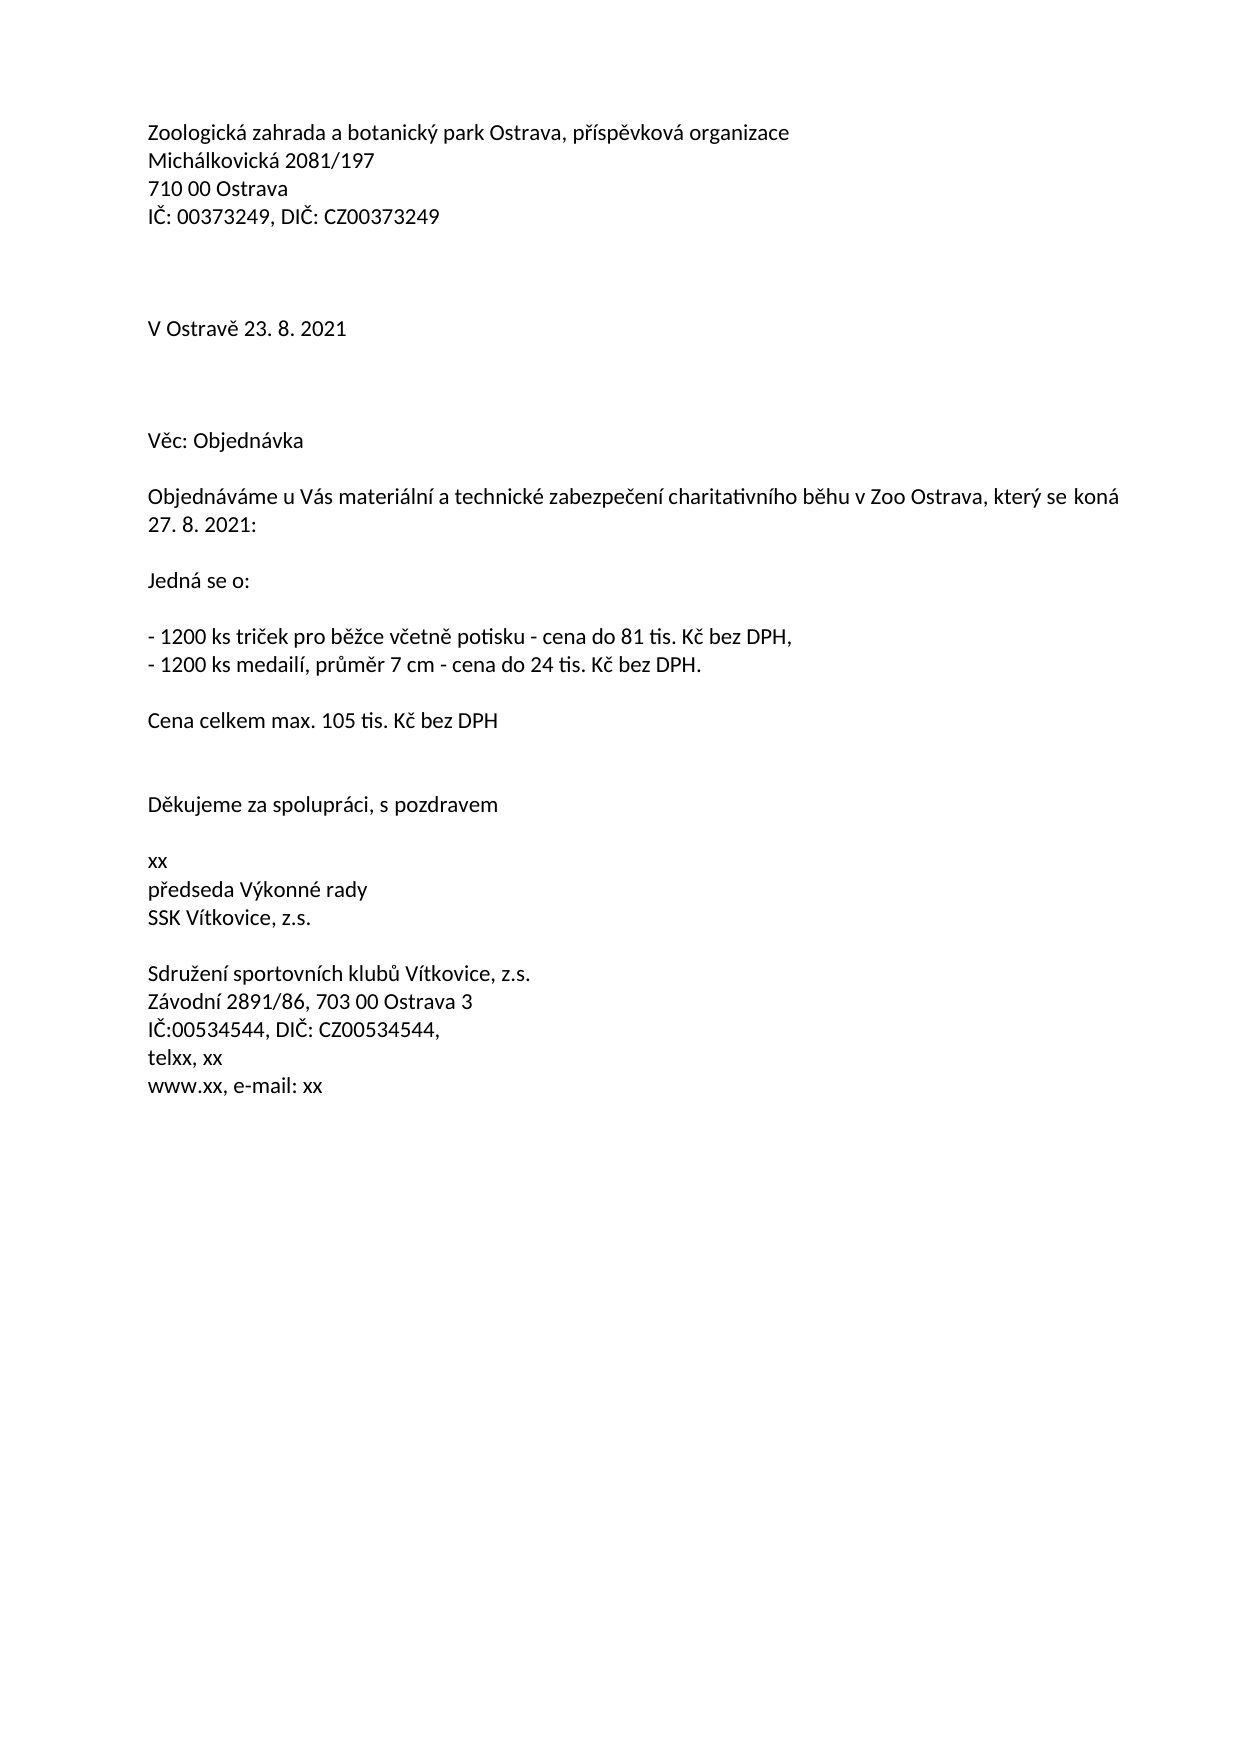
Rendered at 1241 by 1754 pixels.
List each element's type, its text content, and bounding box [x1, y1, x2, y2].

text Děkujeme za spolupráci, s pozdravem [148, 791, 1152, 819]
text IČ:00534544, DIČ: CZ00534544, [148, 1015, 1152, 1043]
text SSK Vítkovice, z.s. [148, 903, 1152, 931]
text Sdružení sportovních klubů Vítkovice, z.s. [148, 959, 1152, 987]
text Zoologická zahrada a botanický park Ostrava, příspěvková organizace [148, 118, 1152, 146]
text Cena celkem max. 105 tis. Kč bez DPH [148, 707, 1152, 734]
text www.xx, e-mail: xx [148, 1071, 1152, 1099]
text xx [148, 847, 1152, 875]
text V Ostravě 23. 8. 2021 [148, 314, 1152, 342]
text telxx, xx [148, 1043, 1152, 1071]
text Michálkovická 2081/197 [148, 146, 1152, 174]
text Závodní 2891/86, 703 00 Ostrava 3 [148, 987, 1152, 1015]
text - 1200 ks medailí, průměr 7 cm - cena do 24 tis. Kč bez DPH. [148, 651, 1152, 678]
text - 1200 ks triček pro běžce včetně potisku - cena do 81 tis. Kč bez DPH, [148, 622, 1152, 651]
text Jedná se o: [148, 566, 1152, 594]
text 710 00 Ostrava [148, 174, 1152, 202]
text Objednáváme u Vás materiální a technické zabezpečení charitativního běhu v Zoo Ostrava, který se koná 27. 8. 2021: [148, 482, 1152, 538]
text Věc: Objednávka [148, 426, 1152, 454]
text předseda Výkonné rady [148, 875, 1152, 903]
text IČ: 00373249, DIČ: CZ00373249 [148, 202, 1152, 230]
